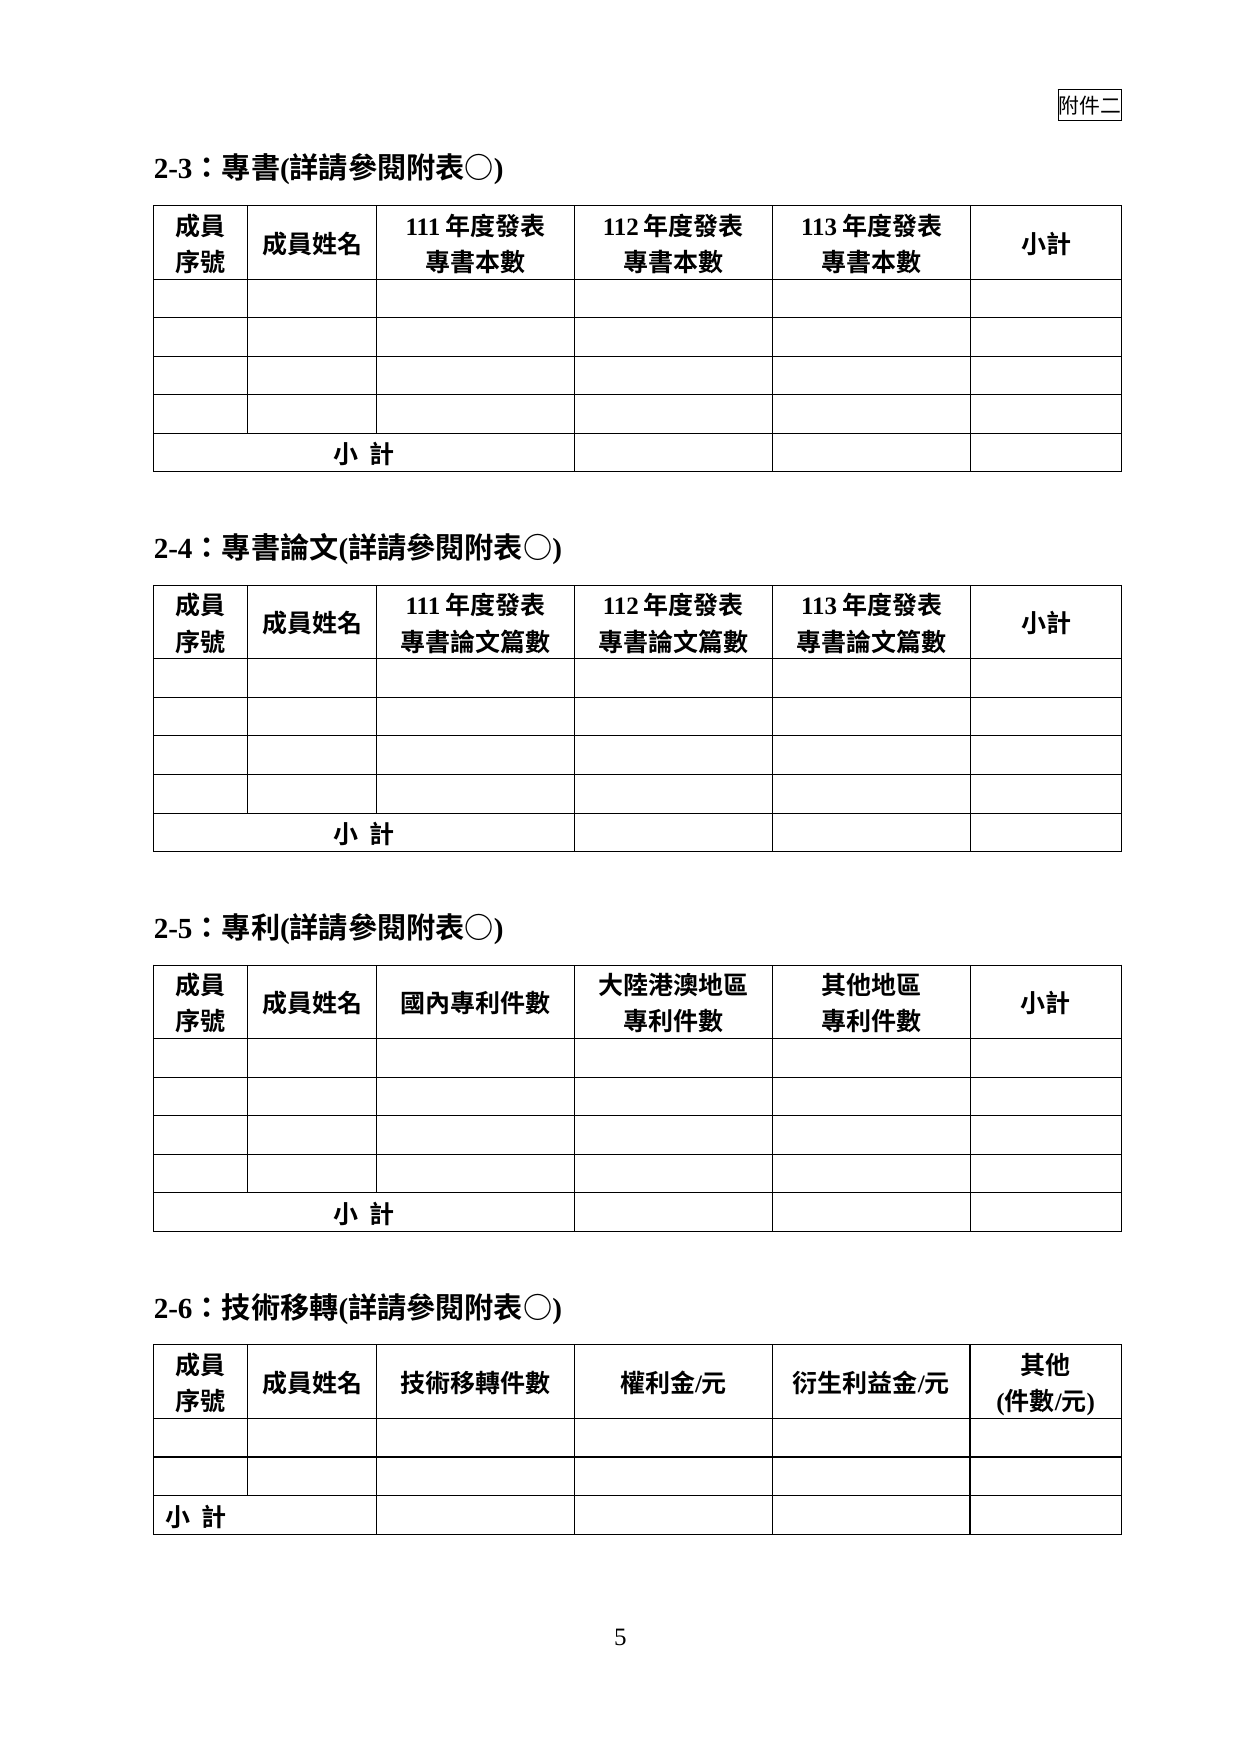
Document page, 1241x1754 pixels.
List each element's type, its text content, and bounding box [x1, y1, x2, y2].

table_cell [773, 318, 970, 356]
table_header 衍生利益金/元 [773, 1345, 969, 1418]
table_header 技術移轉件數 [377, 1345, 574, 1418]
table_cell [575, 814, 772, 851]
table_cell [773, 1078, 970, 1115]
table_cell [773, 280, 970, 317]
table_cell [971, 318, 1121, 356]
table_cell [154, 318, 247, 356]
table_cell [154, 1458, 247, 1495]
table_cell [248, 395, 376, 433]
table_cell [971, 1419, 1121, 1456]
table_cell [377, 775, 574, 812]
table_cell [575, 1116, 772, 1154]
table_header 國內專利件數 [377, 966, 574, 1038]
table_cell [773, 357, 970, 394]
table_cell [154, 1116, 247, 1154]
table_cell [773, 1193, 970, 1231]
table_cell [575, 1193, 772, 1231]
table_cell [773, 1116, 970, 1154]
table_cell [154, 659, 247, 697]
table_cell [377, 736, 574, 774]
table_header 成員 序號 [154, 966, 247, 1038]
table_cell [773, 1458, 969, 1495]
table_cell [154, 698, 247, 735]
table_cell [154, 775, 247, 812]
table_cell [971, 357, 1121, 394]
table_cell [575, 1078, 772, 1115]
table_cell [248, 659, 376, 697]
table_header 成員姓名 [248, 1345, 376, 1418]
table_cell [575, 395, 772, 433]
table_cell [377, 1155, 574, 1192]
table_cell [971, 736, 1121, 774]
table_cell [773, 1155, 970, 1192]
table_cell [575, 1458, 772, 1495]
table_cell [377, 698, 574, 735]
table_header 成員 序號 [154, 1345, 247, 1418]
table_cell [248, 1039, 376, 1077]
table_cell [154, 280, 247, 317]
table_cell [971, 698, 1121, 735]
table_header 111年度發表 專書論文篇數 [377, 586, 574, 658]
table_cell 小 計 [154, 1496, 376, 1533]
table_header 其他地區 專利件數 [773, 966, 970, 1038]
table_cell [575, 775, 772, 812]
table_header 112年度發表 專書本數 [575, 206, 772, 278]
table_cell [377, 357, 574, 394]
table_cell [248, 1116, 376, 1154]
table_cell [377, 1496, 574, 1533]
table_cell [154, 1039, 247, 1077]
table_cell [773, 775, 970, 812]
table_cell [575, 1496, 772, 1533]
table_header 成員姓名 [248, 966, 376, 1038]
table_cell [575, 318, 772, 356]
table_cell [377, 1078, 574, 1115]
table_header 113年度發表 專書本數 [773, 206, 970, 278]
table_cell [971, 659, 1121, 697]
table_cell [154, 736, 247, 774]
table_cell [575, 357, 772, 394]
table_cell [377, 395, 574, 433]
table_header 成員姓名 [248, 206, 376, 278]
table_cell [248, 357, 376, 394]
table_cell [377, 1039, 574, 1077]
table_cell [971, 1458, 1121, 1495]
table_cell [773, 814, 970, 851]
table_header 小計 [971, 966, 1121, 1038]
text 2-4：專書論文(詳請參閱附表○) [153, 528, 1122, 566]
table_cell [773, 698, 970, 735]
table_cell [377, 1116, 574, 1154]
table_cell [971, 280, 1121, 317]
table_cell [377, 1419, 574, 1456]
table_cell [248, 736, 376, 774]
table_cell [971, 1078, 1121, 1115]
table_cell [248, 698, 376, 735]
table_cell [773, 736, 970, 774]
text 2-5：專利(詳請參閱附表○) [153, 908, 1122, 946]
table_cell [575, 736, 772, 774]
table_header 小計 [971, 206, 1121, 278]
table_header 其他 (件數/元) [971, 1345, 1121, 1418]
table_cell [377, 280, 574, 317]
table_cell [248, 1078, 376, 1115]
table_cell [971, 814, 1121, 851]
table_cell [971, 1039, 1121, 1077]
table_cell [773, 1496, 969, 1533]
table_cell 小 計 [154, 1193, 574, 1231]
table_cell [773, 1419, 969, 1456]
table_header 大陸港澳地區 專利件數 [575, 966, 772, 1038]
table_header 成員姓名 [248, 586, 376, 658]
table_cell [773, 1039, 970, 1077]
table_cell [971, 1193, 1121, 1231]
table_cell [154, 1419, 247, 1456]
table_cell [575, 698, 772, 735]
table_cell [248, 1419, 376, 1456]
table_cell [154, 1155, 247, 1192]
text 2-3：專書(詳請參閱附表○) [153, 149, 1122, 186]
table_cell [575, 280, 772, 317]
table_header 成員 序號 [154, 206, 247, 278]
table_cell [154, 357, 247, 394]
table_cell [971, 1155, 1121, 1192]
table_header 113年度發表 專書論文篇數 [773, 586, 970, 658]
table_cell [971, 775, 1121, 812]
table_cell [575, 1419, 772, 1456]
table_cell 小 計 [154, 814, 574, 851]
table_cell [773, 659, 970, 697]
table_cell [377, 318, 574, 356]
table_cell [773, 395, 970, 433]
table_cell [154, 395, 247, 433]
text 2-6：技術移轉(詳請參閱附表○) [153, 1288, 1122, 1326]
table_header 小計 [971, 586, 1121, 658]
table_cell [971, 434, 1121, 471]
table_cell [248, 280, 376, 317]
table_header 111年度發表 專書本數 [377, 206, 574, 278]
table_cell [971, 1116, 1121, 1154]
table_cell 小 計 [154, 434, 574, 471]
table_cell [377, 1458, 574, 1495]
table_cell [575, 434, 772, 471]
table_cell [971, 1496, 1121, 1533]
table_cell [773, 434, 970, 471]
table_cell [248, 318, 376, 356]
table_header 112年度發表 專書論文篇數 [575, 586, 772, 658]
table_cell [154, 1078, 247, 1115]
table_header 權利金/元 [575, 1345, 772, 1418]
table_cell [248, 1155, 376, 1192]
table_header 成員 序號 [154, 586, 247, 658]
table_cell [248, 1458, 376, 1495]
table_cell [971, 395, 1121, 433]
table_cell [575, 1039, 772, 1077]
table_cell [248, 775, 376, 812]
table_cell [575, 1155, 772, 1192]
table_cell [575, 659, 772, 697]
table_cell [377, 659, 574, 697]
